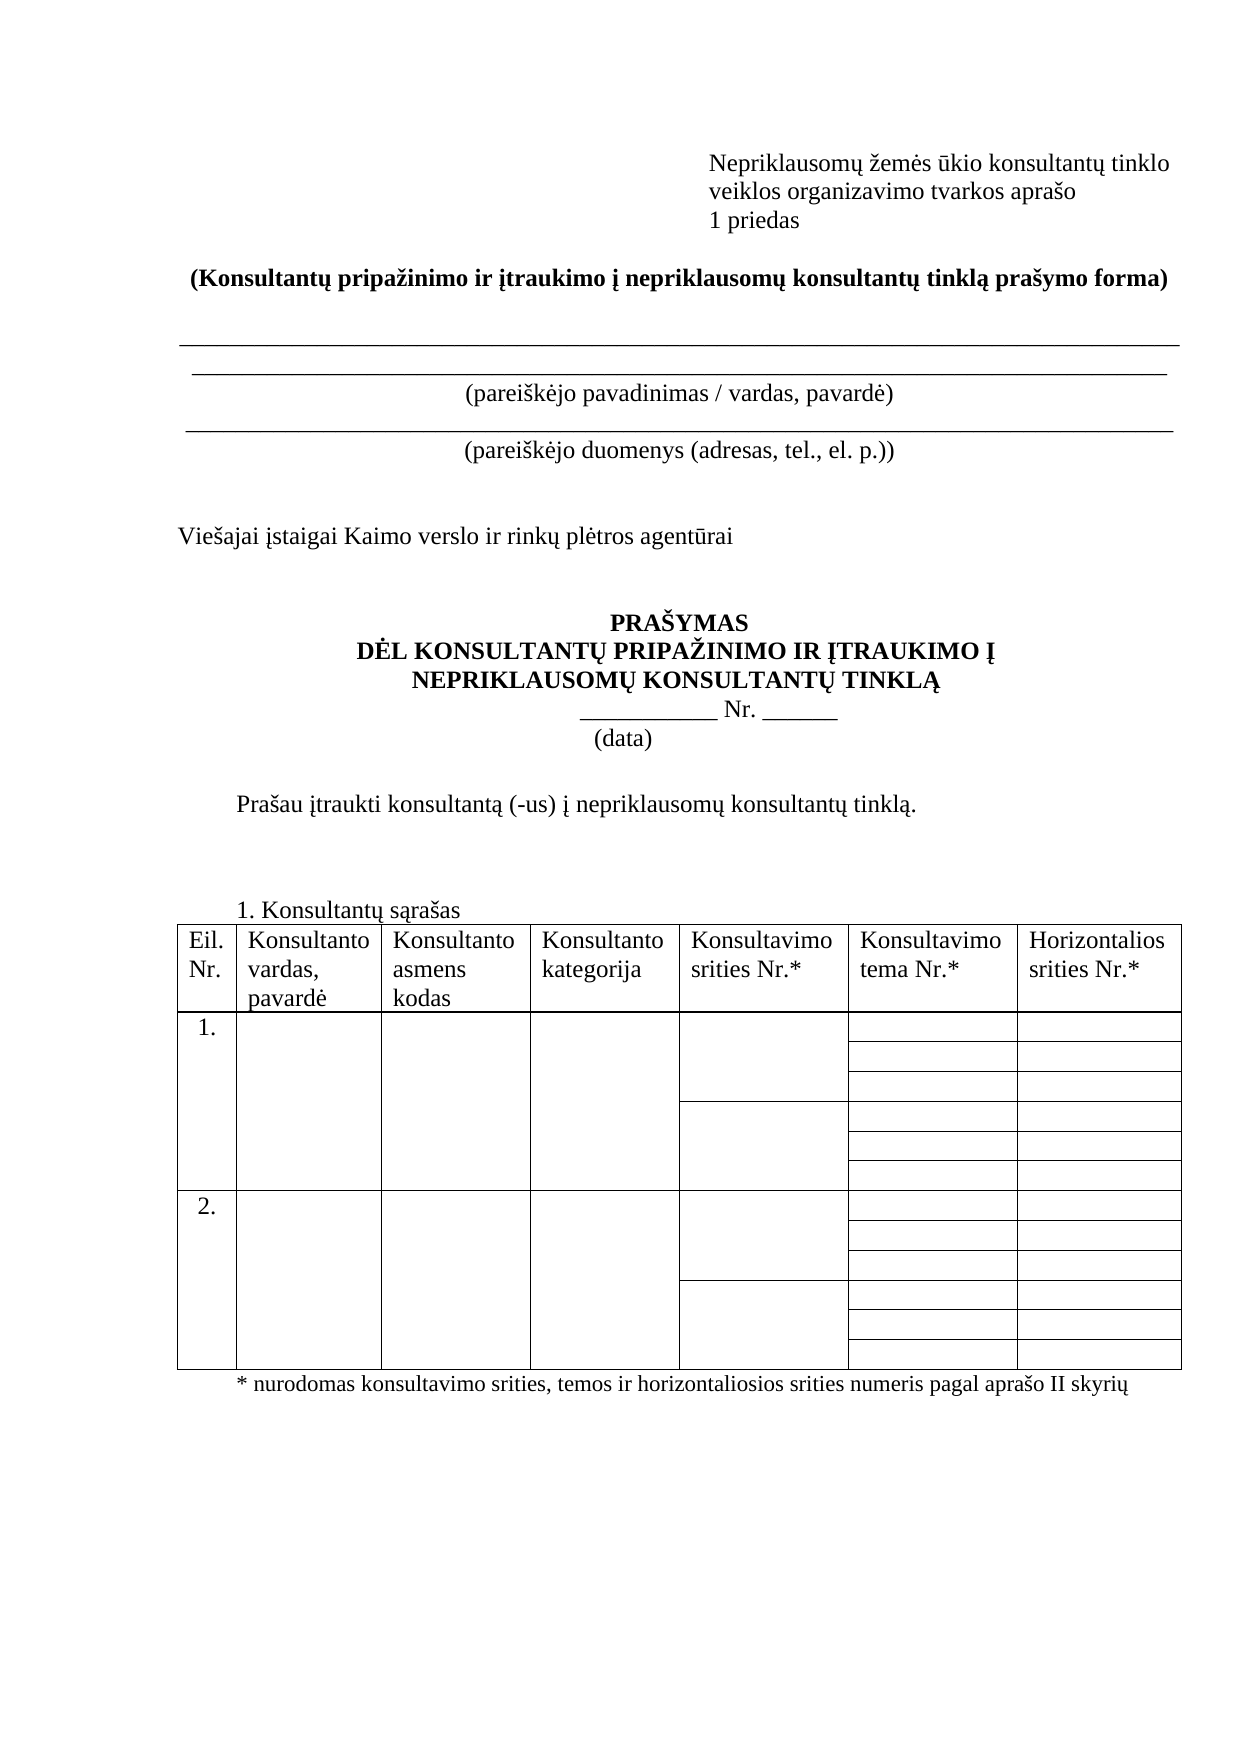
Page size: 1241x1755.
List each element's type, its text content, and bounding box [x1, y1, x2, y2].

text _______________________________________________________________________________ [177, 406, 1181, 435]
table_cell [849, 1281, 1017, 1309]
table_cell [680, 1102, 848, 1190]
table_cell [849, 1161, 1017, 1190]
text (Konsultantų pripažinimo ir įtraukimo į nepriklausomų konsultantų tinklą prašymo forma) [177, 263, 1181, 291]
table_cell [237, 1013, 381, 1190]
table_cell [1018, 1042, 1181, 1071]
text PRAŠYMAS [177, 608, 1181, 636]
table_header Konsultanto vardas, pavardė [237, 925, 381, 1011]
table_cell [1018, 1161, 1181, 1190]
table_cell [1018, 1191, 1181, 1220]
table_cell [849, 1191, 1017, 1220]
text veiklos organizavimo tvarkos aprašo [709, 176, 1181, 205]
table_cell [849, 1013, 1017, 1041]
text 1. Konsultantų sąrašas [177, 895, 1181, 924]
table_cell [1018, 1340, 1181, 1369]
text NEPRIKLAUSOMŲ KONSULTANTŲ TINKLĄ [177, 665, 1181, 694]
table_cell [1018, 1102, 1181, 1131]
table_cell [1018, 1132, 1181, 1160]
table_header Konsultanto asmens kodas [382, 925, 530, 1011]
table_cell [1018, 1281, 1181, 1309]
table_cell [849, 1310, 1017, 1339]
table_cell 1. [178, 1013, 236, 1190]
table_cell [237, 1191, 381, 1369]
table_cell [531, 1191, 679, 1369]
text 1 priedas [709, 205, 1181, 234]
table_cell [1018, 1072, 1181, 1101]
table_cell [849, 1132, 1017, 1160]
text * nurodomas konsultavimo srities, temos ir horizontaliosios srities numeris pagal aprašo II skyrių [177, 1370, 1181, 1396]
table_cell [1018, 1251, 1181, 1279]
table_cell [382, 1013, 530, 1190]
table_cell 2. [178, 1191, 236, 1369]
table_cell [849, 1042, 1017, 1071]
table_cell [849, 1340, 1017, 1369]
text (data) [177, 723, 1181, 751]
table_header Horizontalios srities Nr.* [1018, 925, 1181, 1011]
text DĖL KONSULTANTŲ PRIPAŽINIMO IR ĮTRAUKIMO Į [177, 636, 1181, 665]
table_header Konsultanto kategorija [531, 925, 679, 1011]
text Nepriklausomų žemės ūkio konsultantų tinklo [709, 148, 1181, 176]
table_cell [1018, 1013, 1181, 1041]
table_cell [531, 1013, 679, 1190]
table_cell [849, 1221, 1017, 1250]
table_cell [1018, 1221, 1181, 1250]
text (pareiškėjo duomenys (adresas, tel., el. p.)) [177, 435, 1181, 464]
table_cell [680, 1013, 848, 1101]
text ______________________________________________________________________________________________________________________________________________________________ [177, 320, 1181, 378]
table_cell [680, 1191, 848, 1279]
table_cell [382, 1191, 530, 1369]
table_header Eil. Nr. [178, 925, 236, 1011]
table_cell [849, 1251, 1017, 1279]
text Viešajai įstaigai Kaimo verslo ir rinkų plėtros agentūrai [177, 521, 1181, 550]
text ___________ Nr. ______ [177, 694, 1181, 723]
table_cell [849, 1072, 1017, 1101]
table_cell [680, 1281, 848, 1369]
text Prašau įtraukti konsultantą (-us) į nepriklausomų konsultantų tinklą. [177, 789, 1181, 817]
text (pareiškėjo pavadinimas / vardas, pavardė) [177, 378, 1181, 406]
table_cell [1018, 1310, 1181, 1339]
table_cell [849, 1102, 1017, 1131]
table_header Konsultavimo tema Nr.* [849, 925, 1017, 1011]
table_header Konsultavimo srities Nr.* [680, 925, 848, 1011]
